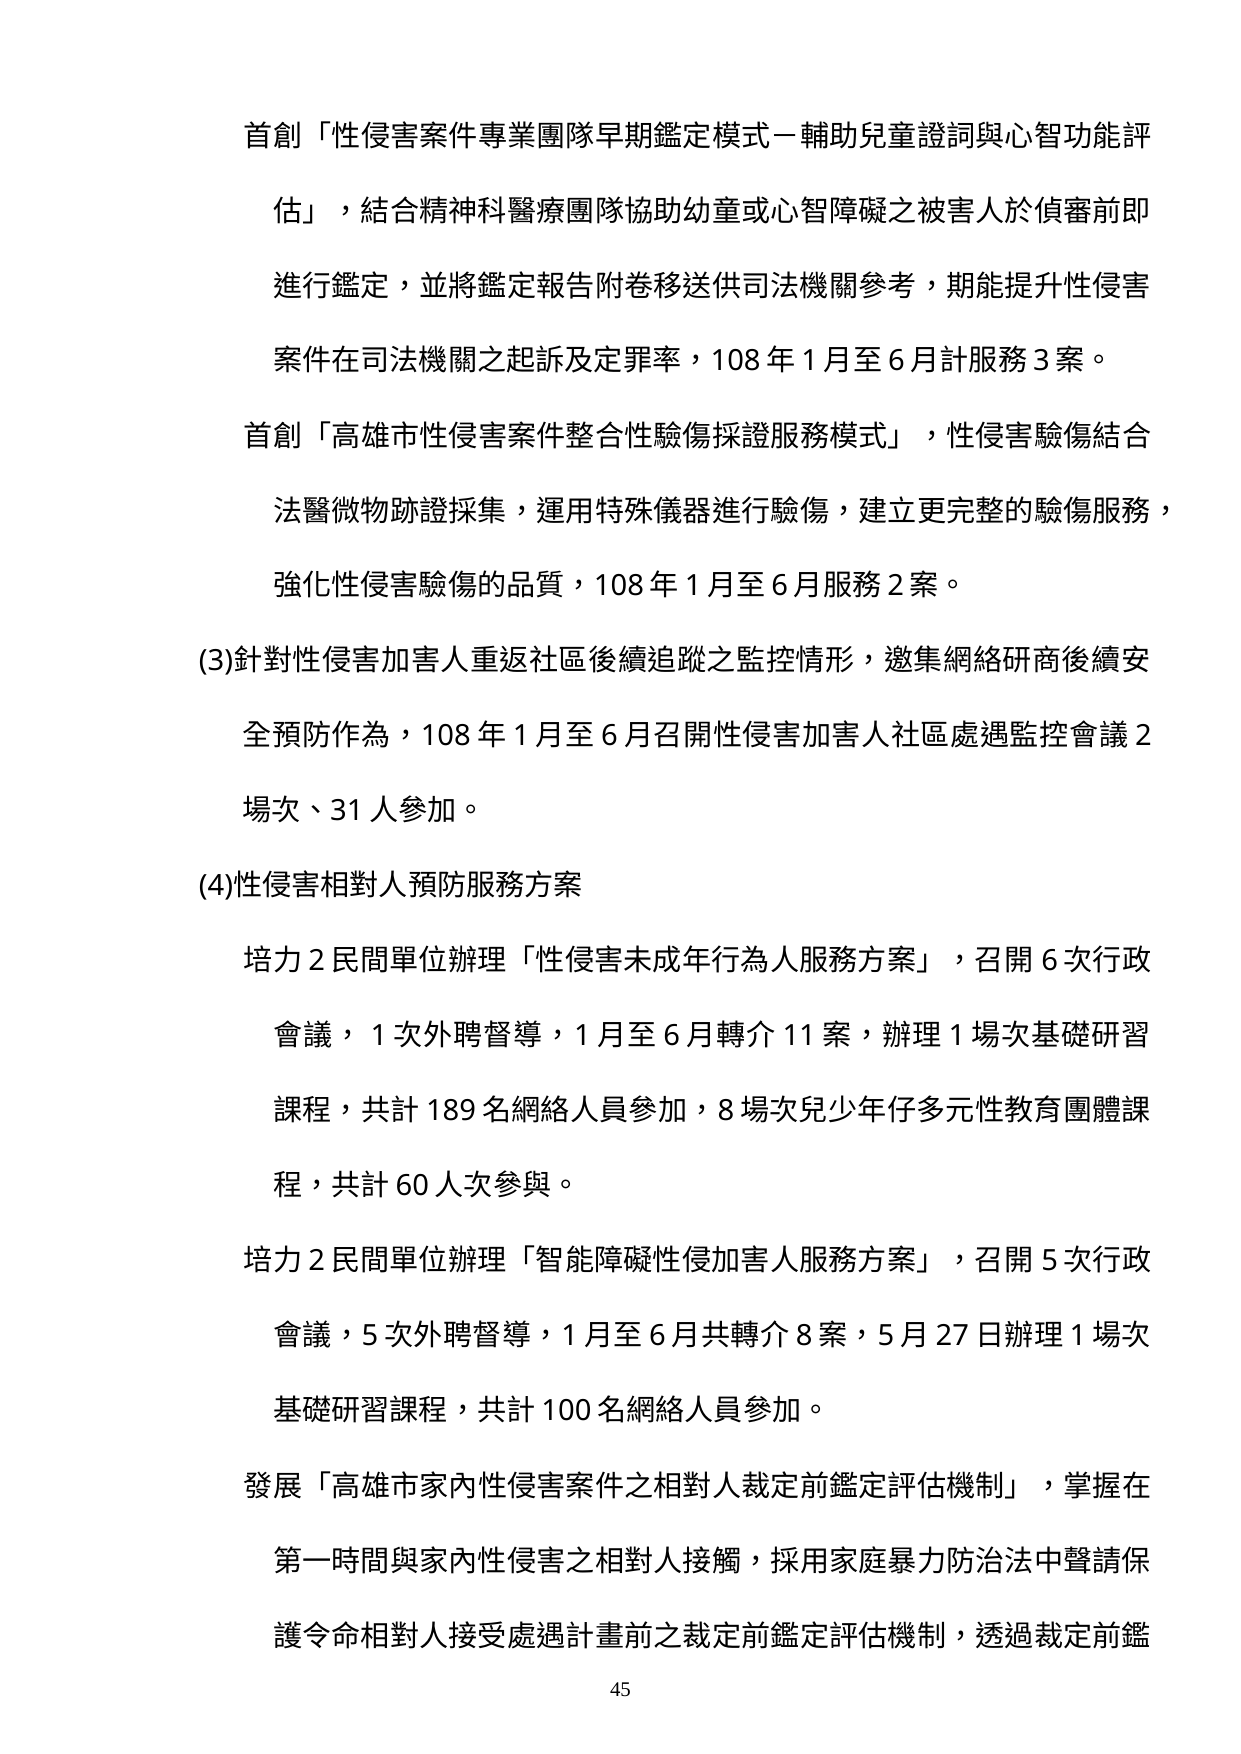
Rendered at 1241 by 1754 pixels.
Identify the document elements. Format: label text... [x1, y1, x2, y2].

text 培力2民間單位辦理「智能障礙性侵加害人服務方案」，召開5次行政會議，5次外聘督導，1月至6月共轉介8案，5月27日辦理1場次基礎研習課程，共計100名網絡人員參加。 [244, 1214, 1152, 1439]
text 發展「高雄市家內性侵害案件之相對人裁定前鑑定評估機制」，掌握在第一時間與家內性侵害之相對人接觸，採用家庭暴力防治法中聲請保護令命相對人接受處遇計畫前之裁定前鑑定評估機制，透過裁定前鑑 [244, 1439, 1152, 1664]
text 培力2民間單位辦理「性侵害未成年行為人服務方案」，召開6次行政會議， 1次外聘督導，1月至6月轉介11案，辦理1場次基礎研習課程，共計189名網絡人員參加，8場次兒少年仔多元性教育團體課程，共計60人次參與。 [244, 914, 1152, 1214]
text 首創「性侵害案件專業團隊早期鑑定模式－輔助兒童證詞與心智功能評估」，結合精神科醫療團隊協助幼童或心智障礙之被害人於偵審前即進行鑑定，並將鑑定報告附卷移送供司法機關參考，期能提升性侵害案件在司法機關之起訴及定罪率，108年1月至6月計服務3案。 [244, 89, 1152, 389]
text 首創「高雄市性侵害案件整合性驗傷採證服務模式」，性侵害驗傷結合法醫微物跡證採集，運用特殊儀器進行驗傷，建立更完整的驗傷服務，強化性侵害驗傷的品質，108年1月至6月服務2案。 [244, 389, 1152, 614]
text (4)性侵害相對人預防服務方案 [199, 839, 1152, 914]
text (3)針對性侵害加害人重返社區後續追蹤之監控情形，邀集網絡研商後續安全預防作為，108年1月至6月召開性侵害加害人社區處遇監控會議2場次、31人參加。 [199, 614, 1152, 839]
